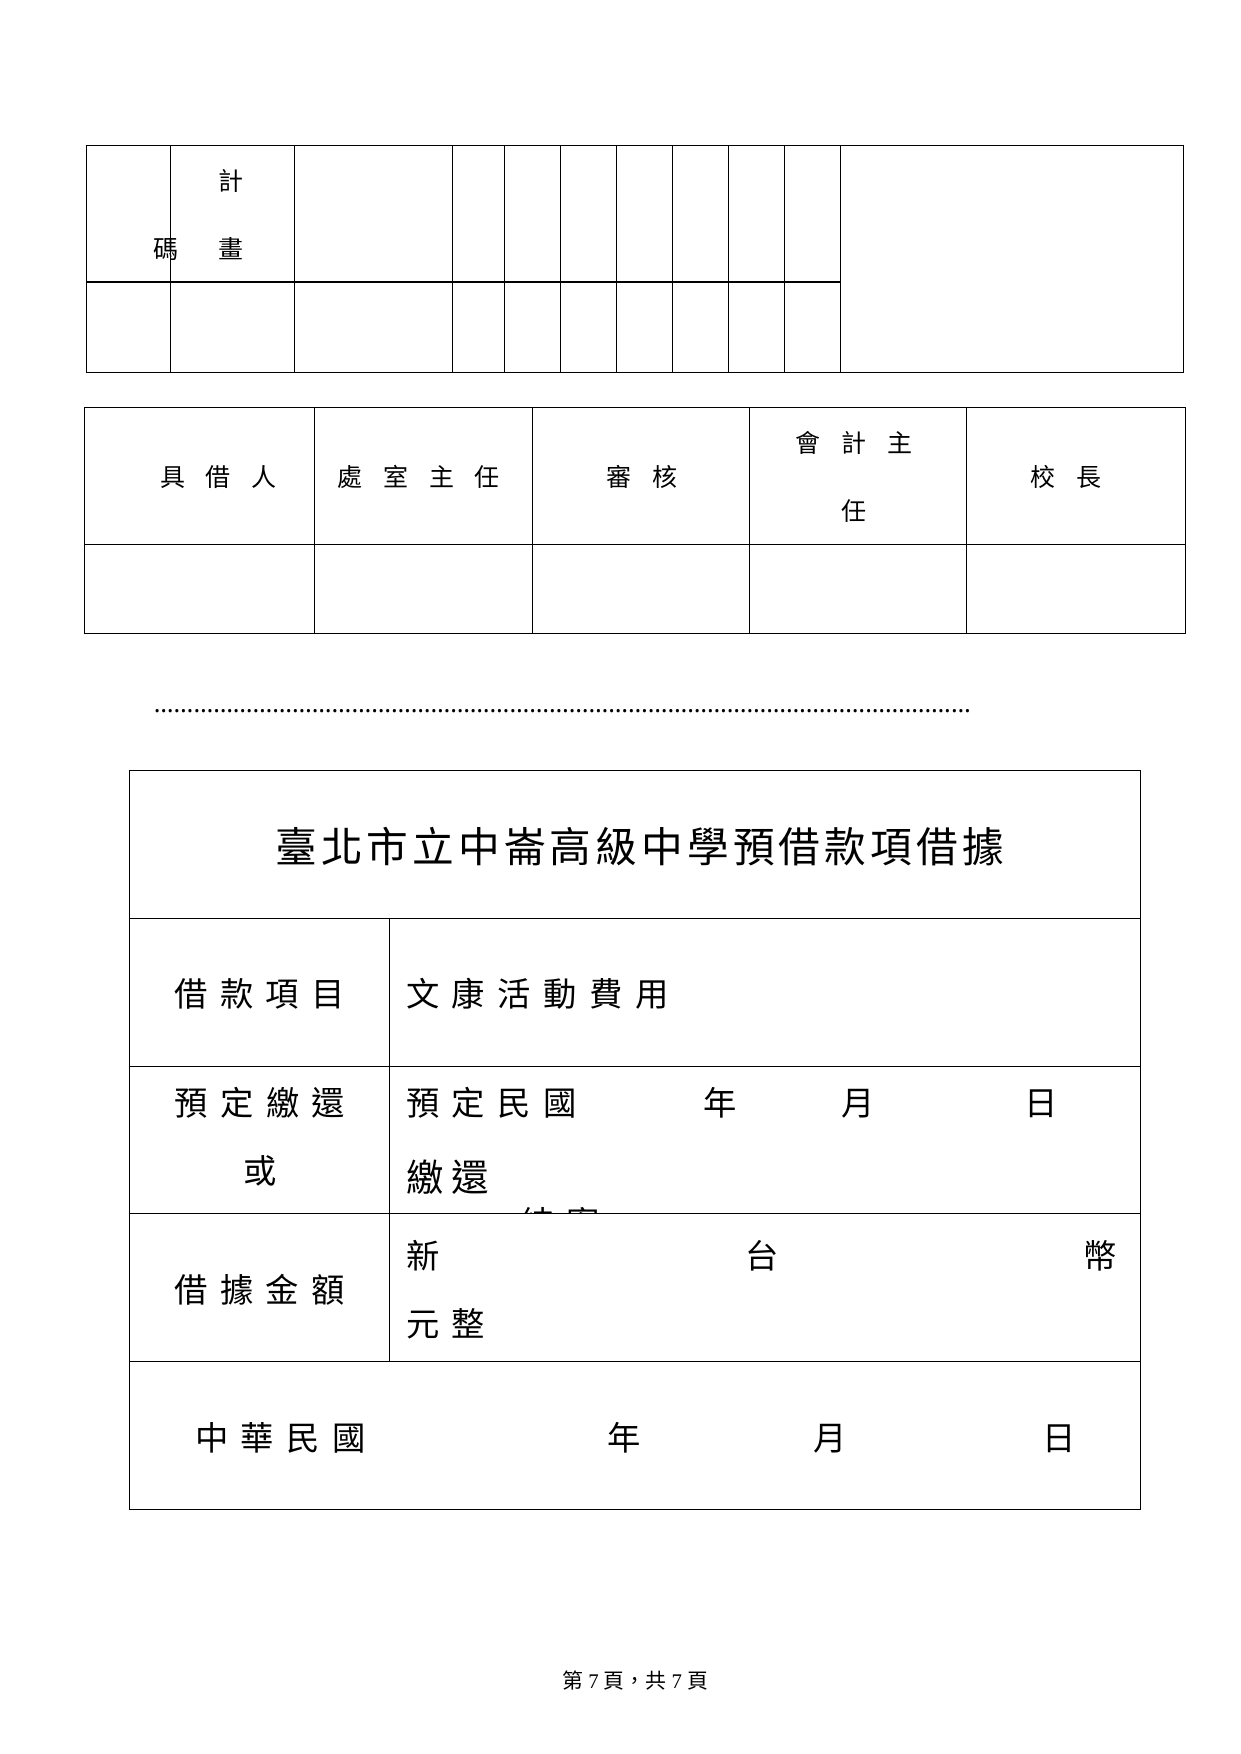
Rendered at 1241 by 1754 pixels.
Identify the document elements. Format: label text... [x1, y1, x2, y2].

table_cell [505, 146, 560, 281]
table_cell [617, 146, 672, 281]
table_cell [617, 283, 672, 372]
table_cell [561, 283, 616, 372]
table_cell 元 [785, 146, 840, 281]
table_cell [85, 545, 314, 633]
table_cell 中華民國 年 月 日 [130, 1362, 1140, 1509]
table_cell 借據金額 [130, 1214, 389, 1361]
table_cell [673, 146, 728, 281]
table_cell 工作計畫 [171, 146, 294, 281]
table_cell [295, 283, 452, 372]
table_cell [87, 283, 170, 372]
table_header 處室主任 [315, 408, 532, 544]
table_header 臺北市立中崙高級中學預借款項借據 [130, 771, 1140, 918]
table_header 審核 [533, 408, 749, 544]
table_header 校長 [967, 408, 1185, 544]
table_header 會計主任 [750, 408, 966, 544]
table_cell [533, 545, 749, 633]
table_cell [967, 545, 1185, 633]
table_cell [315, 545, 532, 633]
table_header 具借人 [85, 408, 314, 544]
table_cell [505, 283, 560, 372]
table_header 憑證號碼 [87, 146, 170, 281]
table_cell 借款項目 [130, 919, 389, 1066]
table_cell [729, 283, 784, 372]
table_cell [453, 146, 504, 281]
table_cell [171, 283, 294, 372]
table_cell [453, 283, 504, 372]
table_cell [295, 146, 452, 281]
table_cell 新台幣 元整 [390, 1214, 1140, 1361]
table_cell [561, 146, 616, 281]
table_cell [785, 283, 840, 372]
table_cell [729, 146, 784, 281]
table_cell [750, 545, 966, 633]
table_cell [673, 283, 728, 372]
table_cell 預定繳還或 報銷日期 [130, 1067, 389, 1213]
table_cell [841, 146, 1183, 372]
text ………………………………………………………………………………………………………….… [154, 668, 1116, 736]
table_cell 預定民國 年 月 日 繳還報銷 結案 [390, 1067, 1140, 1213]
table_cell 文康活動費用 [390, 919, 1140, 1066]
